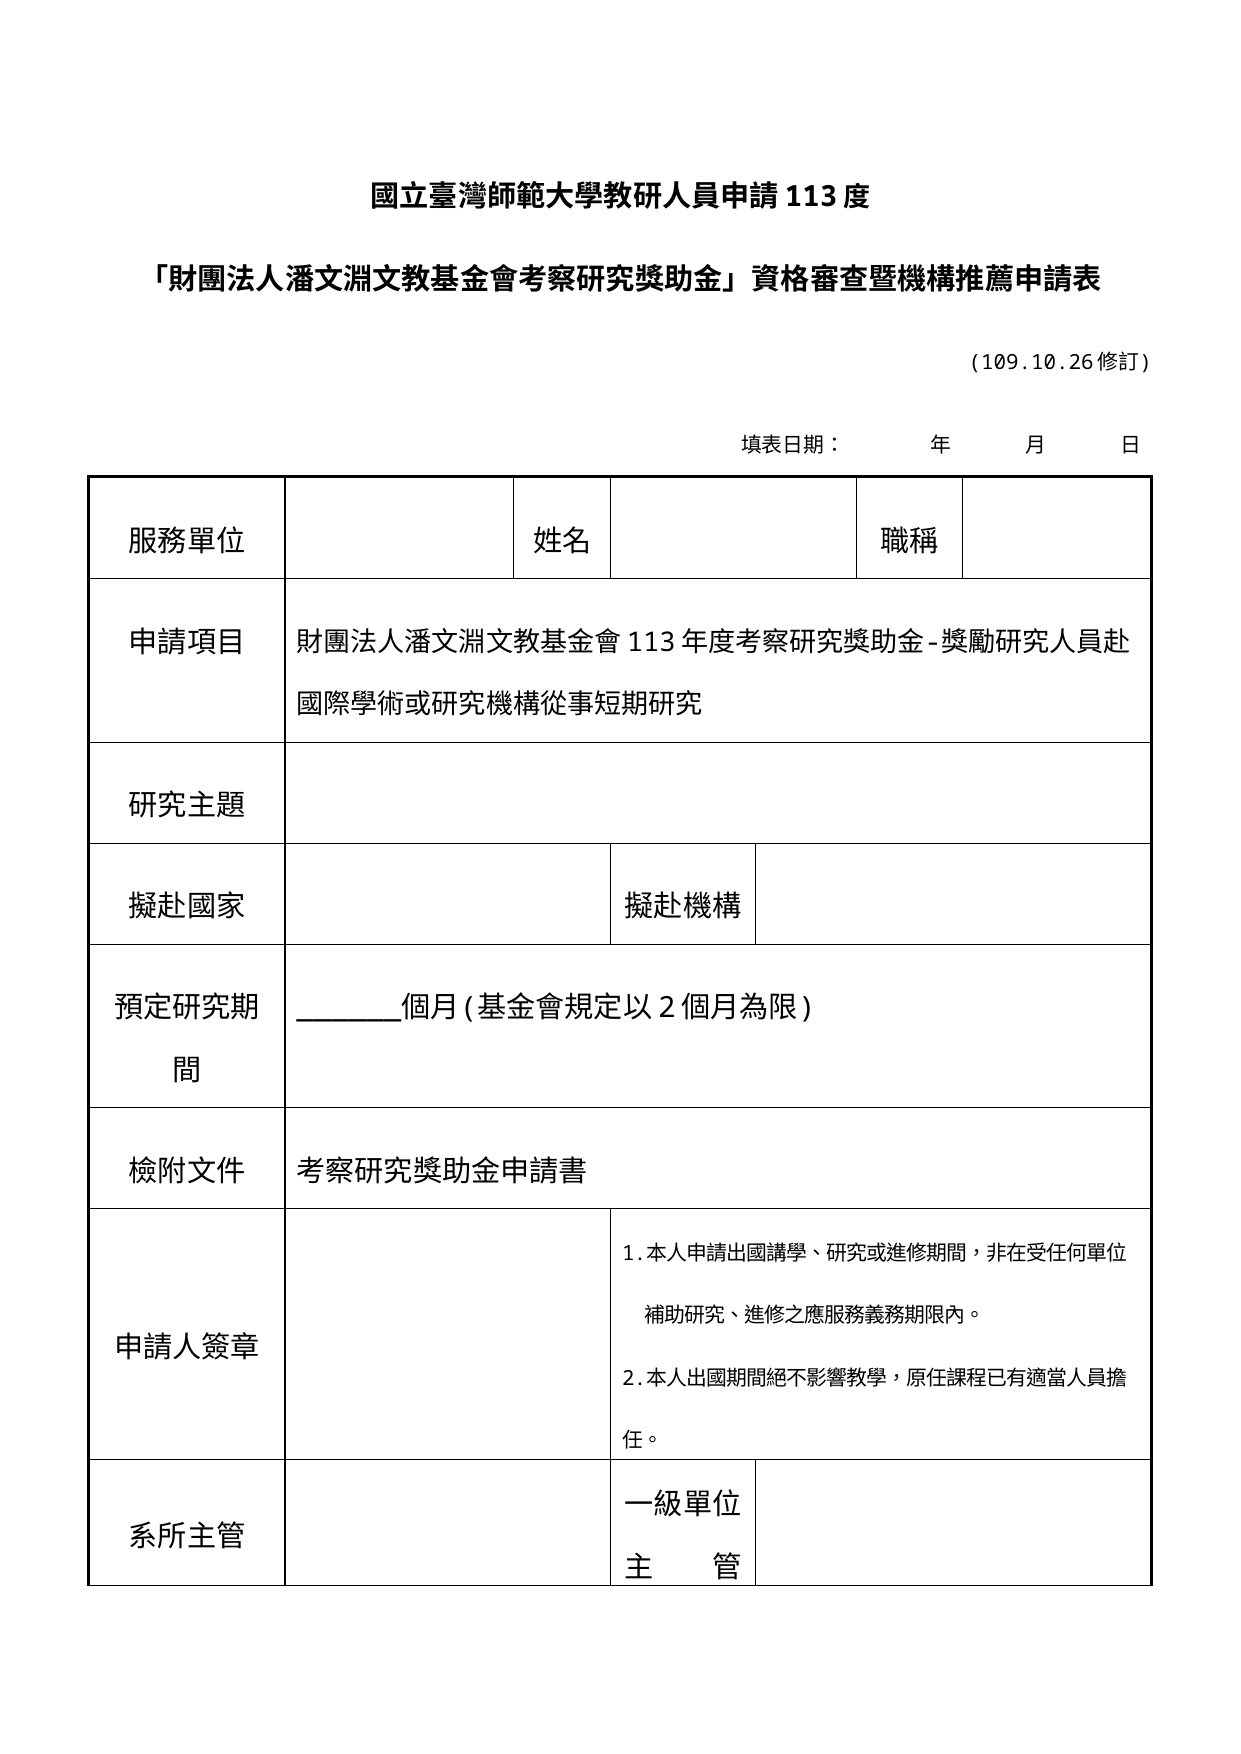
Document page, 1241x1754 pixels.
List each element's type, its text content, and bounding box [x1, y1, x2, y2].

text 國立臺灣師範大學教研人員申請113度 [89, 152, 1152, 214]
table_cell 系所主管 [90, 1460, 284, 1585]
table_header 月 [1014, 392, 1057, 475]
table_cell 職稱 [857, 478, 962, 578]
table_cell [286, 844, 610, 944]
table_cell 擬赴機構 [611, 844, 755, 944]
table_header [963, 392, 1014, 475]
table_cell [963, 478, 1150, 578]
table_header [1057, 392, 1108, 475]
table_cell 一級單位主 管 [611, 1460, 755, 1585]
text (109.10.26修訂) [89, 319, 1152, 381]
table_cell 檢附文件 [90, 1108, 284, 1208]
table_cell ______個月(基金會規定以2個月為限) [286, 945, 1150, 1107]
table_cell 1.本人申請出國講學、研究或進修期間，非在受任何單位補助研究、進修之應服務義務期限內。 2.本人出國期間絕不影響教學，原任課程已有適當人員擔任。 [611, 1209, 1150, 1459]
table_cell 申請項目 [90, 579, 284, 742]
table_cell 研究主題 [90, 743, 284, 843]
table_cell [286, 478, 513, 578]
table_header [856, 392, 919, 475]
table_cell [756, 1460, 1150, 1585]
table_cell [286, 1209, 610, 1459]
table_header 填表日期： [89, 392, 856, 475]
table_cell 申請人簽章 [90, 1209, 284, 1459]
text 「財團法人潘文淵文教基金會考察研究獎助金」資格審查暨機構推薦申請表 [89, 235, 1152, 298]
table_cell 服務單位 [90, 478, 284, 578]
table_cell 姓名 [514, 478, 610, 578]
table_header 年 [919, 392, 962, 475]
table_cell [286, 743, 1150, 843]
table_cell [286, 1460, 610, 1585]
table_cell [611, 478, 856, 578]
table_cell 財團法人潘文淵文教基金會113年度考察研究獎助金-獎勵研究人員赴國際學術或研究機構從事短期研究 [286, 579, 1150, 742]
table_cell [756, 844, 1150, 944]
table_cell 擬赴國家 [90, 844, 284, 944]
table_cell 預定研究期間 [90, 945, 284, 1107]
table_cell 考察研究獎助金申請書 [286, 1108, 1150, 1208]
table_header 日 [1109, 392, 1152, 475]
